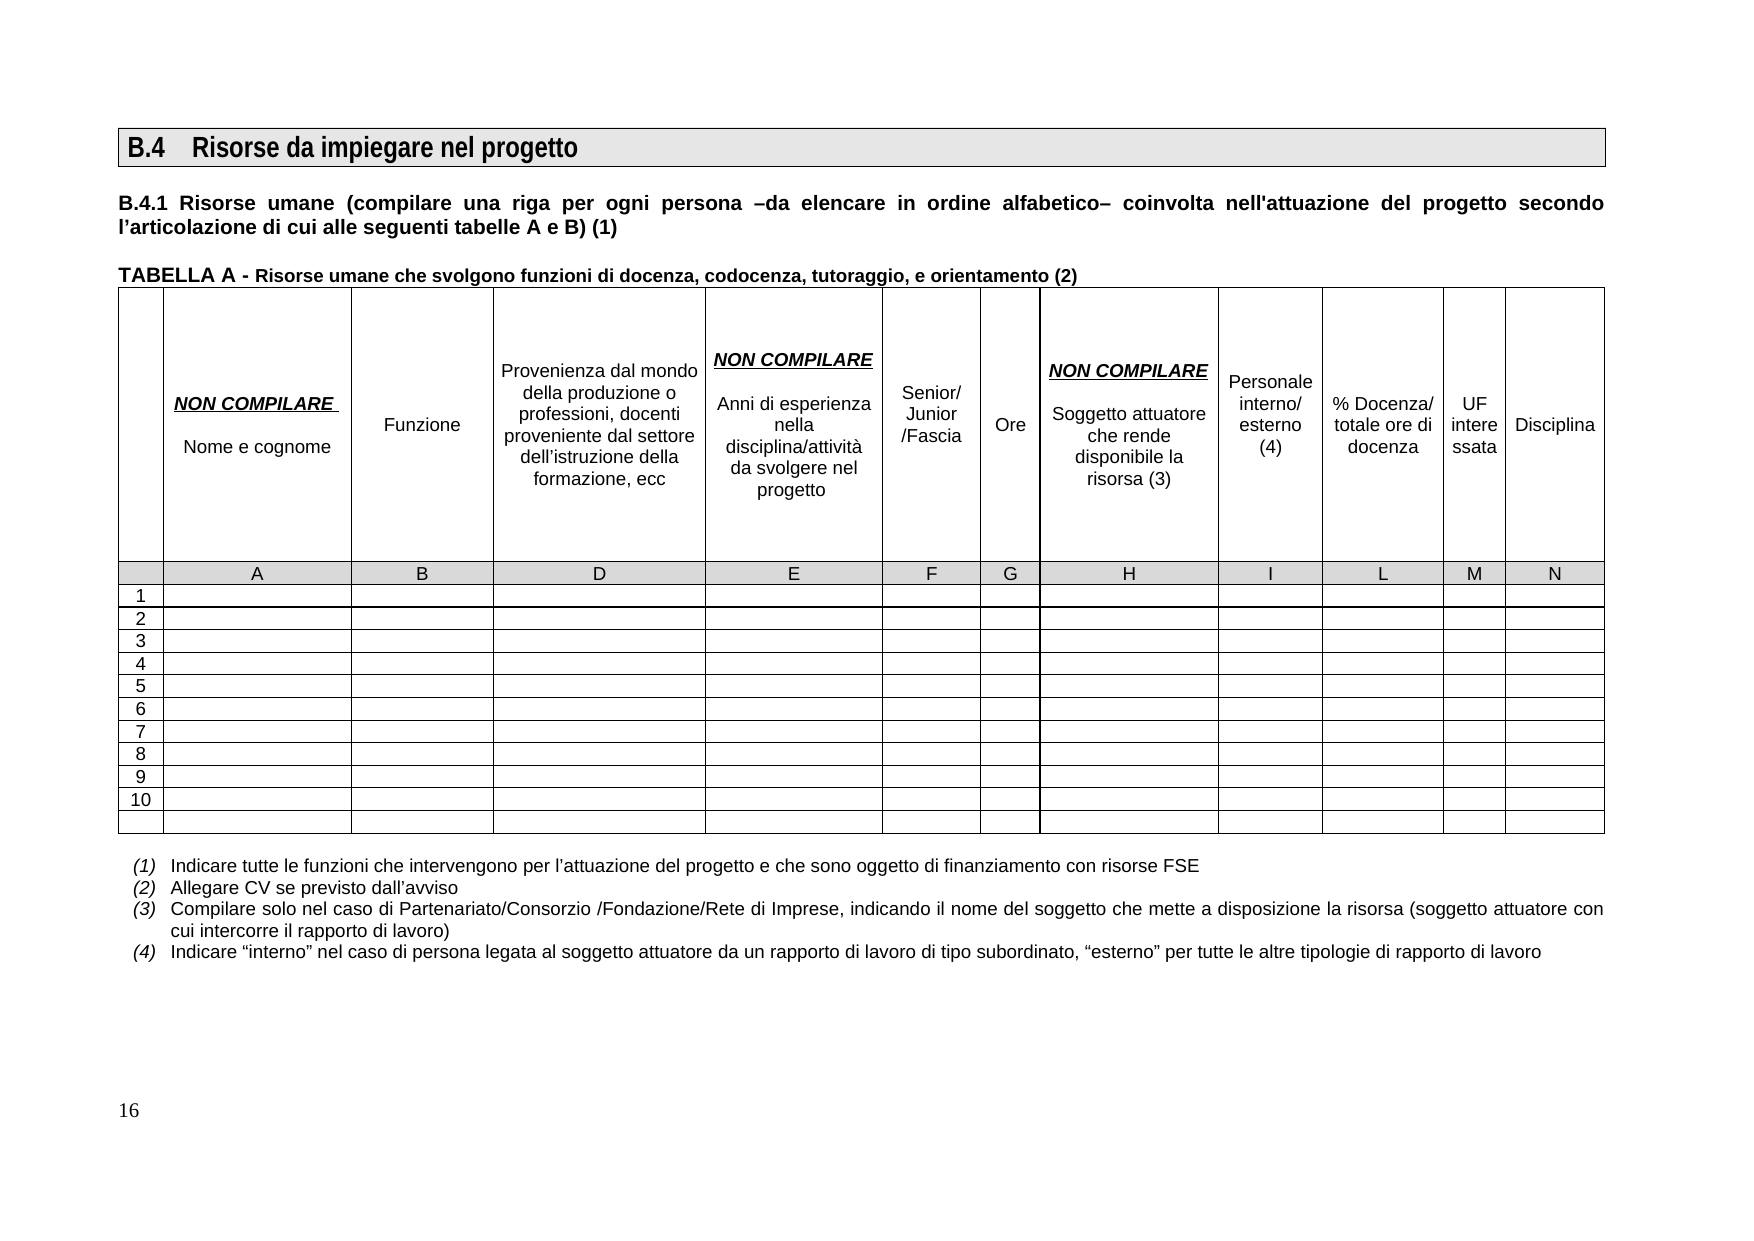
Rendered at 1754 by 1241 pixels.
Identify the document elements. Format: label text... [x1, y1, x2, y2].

table_cell [706, 630, 882, 652]
table_cell [352, 630, 493, 652]
table_cell [1444, 811, 1505, 832]
table_cell [1444, 788, 1505, 810]
table_cell [1444, 675, 1505, 697]
table_header NON COMPILARE Nome e cognome [164, 288, 351, 561]
table_header UF interessata [1444, 288, 1505, 561]
table_cell [1323, 721, 1443, 742]
table_cell [1219, 608, 1322, 629]
table_cell [1219, 721, 1322, 742]
table_cell A [164, 562, 351, 584]
table_cell [352, 653, 493, 674]
table_cell [706, 811, 882, 832]
list Indicare “interno” nel caso di persona legata al soggetto attuatore da un rapporto di lavoro di tipo subordinato, “esterno” per tutte le altre tipologie di rapporto di lavoro [133, 941, 1606, 963]
table_cell [494, 630, 705, 652]
table_cell [1219, 630, 1322, 652]
table_cell [1444, 653, 1505, 674]
table_cell I [1219, 562, 1322, 584]
table_cell [1506, 630, 1604, 652]
list Compilare solo nel caso di Partenariato/Consorzio /Fondazione/Rete di Imprese, indicando il nome del soggetto che mette a disposizione la risorsa (soggetto attuatore con cui intercorre il rapporto di lavoro) [133, 898, 1606, 941]
table_cell [164, 653, 351, 674]
table_header NON COMPILARE Soggetto attuatore che rende disponibile la risorsa (3) [1041, 288, 1218, 561]
table_cell [1041, 585, 1218, 606]
table_cell [883, 698, 980, 719]
table_cell [164, 811, 351, 832]
table_cell B [352, 562, 493, 584]
table_cell [706, 608, 882, 629]
table_cell [1041, 630, 1218, 652]
text TABELLA A - Risorse umane che svolgono funzioni di docenza, codocenza, tutoraggio, e orientamento (2) [118, 263, 1606, 287]
table_cell [1506, 811, 1604, 832]
table_cell [1219, 811, 1322, 832]
table_cell [352, 608, 493, 629]
table_cell [883, 766, 980, 787]
table_cell [164, 743, 351, 765]
text B.4 Risorse da impiegare nel progetto [119, 129, 1605, 166]
table_cell 5 [119, 675, 163, 697]
table_cell [981, 721, 1039, 742]
table_cell [883, 653, 980, 674]
table_cell 3 [119, 630, 163, 652]
table_cell [1506, 766, 1604, 787]
table_header Personale interno/ esterno (4) [1219, 288, 1322, 561]
table_cell [1506, 698, 1604, 719]
list Allegare CV se previsto dall’avviso [133, 877, 1606, 898]
table_cell [1219, 698, 1322, 719]
table_cell [1444, 743, 1505, 765]
table_cell [981, 698, 1039, 719]
table_cell [883, 608, 980, 629]
table_cell [706, 675, 882, 697]
table_cell [164, 630, 351, 652]
table_cell [981, 608, 1039, 629]
table_cell [164, 675, 351, 697]
subtitle B.4.1 Risorse umane (compilare una riga per ogni persona –da elencare in ordine alfabetico– coinvolta nell'attuazione del progetto secondo l’articolazione di cui alle seguenti tabelle A e B) (1) [118, 191, 1606, 239]
table_cell [1041, 811, 1218, 832]
table_cell [883, 788, 980, 810]
table_cell 9 [119, 766, 163, 787]
table_header Senior/ Junior /Fascia [883, 288, 980, 561]
table_cell N [1506, 562, 1604, 584]
table_cell [1506, 653, 1604, 674]
table_cell [706, 698, 882, 719]
table_header % Docenza/ totale ore di docenza [1323, 288, 1443, 561]
table_cell [164, 721, 351, 742]
table_cell [1444, 766, 1505, 787]
table_cell [1323, 630, 1443, 652]
table_cell [1041, 608, 1218, 629]
table_cell [1219, 743, 1322, 765]
table_cell [706, 743, 882, 765]
table_cell [1323, 675, 1443, 697]
table_cell [981, 811, 1039, 832]
table_cell [164, 788, 351, 810]
table_cell [883, 630, 980, 652]
table_cell [1041, 653, 1218, 674]
table_header Provenienza dal mondo della produzione o professioni, docenti proveniente dal settore dell’istruzione della formazione, ecc [494, 288, 705, 561]
table_cell [494, 788, 705, 810]
table_cell [1444, 630, 1505, 652]
table_cell [1444, 608, 1505, 629]
table_cell [1219, 788, 1322, 810]
table_cell [1506, 721, 1604, 742]
table_cell [352, 721, 493, 742]
table_cell [1323, 608, 1443, 629]
table_cell D [494, 562, 705, 584]
table_cell G [981, 562, 1039, 584]
table_cell 8 [119, 743, 163, 765]
table_cell [981, 743, 1039, 765]
table_cell [1041, 788, 1218, 810]
table_cell [494, 811, 705, 832]
table_cell [706, 788, 882, 810]
table_cell [352, 585, 493, 606]
table_cell 10 [119, 788, 163, 810]
table_cell [981, 653, 1039, 674]
table_cell [1041, 743, 1218, 765]
table_cell [352, 811, 493, 832]
table_cell 4 [119, 653, 163, 674]
table_cell [352, 766, 493, 787]
table_header Disciplina [1506, 288, 1604, 561]
table_cell [1506, 675, 1604, 697]
table_cell [1219, 675, 1322, 697]
table_header NON COMPILARE Anni di esperienza nella disciplina/attività da svolgere nel progetto [706, 288, 882, 561]
table_cell [1444, 721, 1505, 742]
table_cell [1323, 743, 1443, 765]
table_cell [706, 766, 882, 787]
table_cell [494, 698, 705, 719]
table_cell L [1323, 562, 1443, 584]
table_cell M [1444, 562, 1505, 584]
table_cell [706, 721, 882, 742]
table_cell [494, 675, 705, 697]
table_cell [1041, 721, 1218, 742]
table_cell [981, 766, 1039, 787]
table_cell [981, 630, 1039, 652]
table_header Ore [981, 288, 1039, 561]
table_cell [1323, 698, 1443, 719]
table_cell [1323, 766, 1443, 787]
table_cell [494, 766, 705, 787]
table_cell [981, 788, 1039, 810]
table_cell [1506, 585, 1604, 606]
table_cell [164, 585, 351, 606]
table_cell [1506, 608, 1604, 629]
table_cell [1323, 788, 1443, 810]
table_cell [494, 653, 705, 674]
table_cell [164, 698, 351, 719]
table_cell 7 [119, 721, 163, 742]
table_cell [1323, 811, 1443, 832]
table_cell [883, 743, 980, 765]
table_cell [494, 743, 705, 765]
table_cell [352, 698, 493, 719]
table_cell 1 [119, 585, 163, 606]
table_cell [1219, 585, 1322, 606]
table_cell [352, 675, 493, 697]
table_cell [1506, 788, 1604, 810]
table_cell 2 [119, 608, 163, 629]
table_cell [164, 608, 351, 629]
table_cell E [706, 562, 882, 584]
table_cell [1041, 675, 1218, 697]
table_cell F [883, 562, 980, 584]
table_cell [164, 766, 351, 787]
table_cell [706, 585, 882, 606]
table_cell [119, 562, 163, 584]
list Indicare tutte le funzioni che intervengono per l’attuazione del progetto e che sono oggetto di finanziamento con risorse FSE [133, 855, 1606, 877]
table_cell [883, 675, 980, 697]
table_cell [1041, 698, 1218, 719]
table_cell [494, 608, 705, 629]
table_cell [1323, 653, 1443, 674]
table_cell [1444, 585, 1505, 606]
table_cell [352, 743, 493, 765]
table_cell [352, 788, 493, 810]
table_cell [883, 811, 980, 832]
table_cell [494, 585, 705, 606]
table_cell [1041, 766, 1218, 787]
table_cell [981, 585, 1039, 606]
table_cell [1219, 766, 1322, 787]
table_cell [706, 653, 882, 674]
table_cell [883, 721, 980, 742]
table_header [119, 288, 163, 561]
table_cell [1323, 585, 1443, 606]
table_cell [1219, 653, 1322, 674]
table_cell 6 [119, 698, 163, 719]
table_cell [1506, 743, 1604, 765]
table_header Funzione [352, 288, 493, 561]
table_cell [1444, 698, 1505, 719]
table_cell [119, 811, 163, 832]
table_cell [981, 675, 1039, 697]
table_cell H [1041, 562, 1218, 584]
table_cell [883, 585, 980, 606]
table_cell [494, 721, 705, 742]
